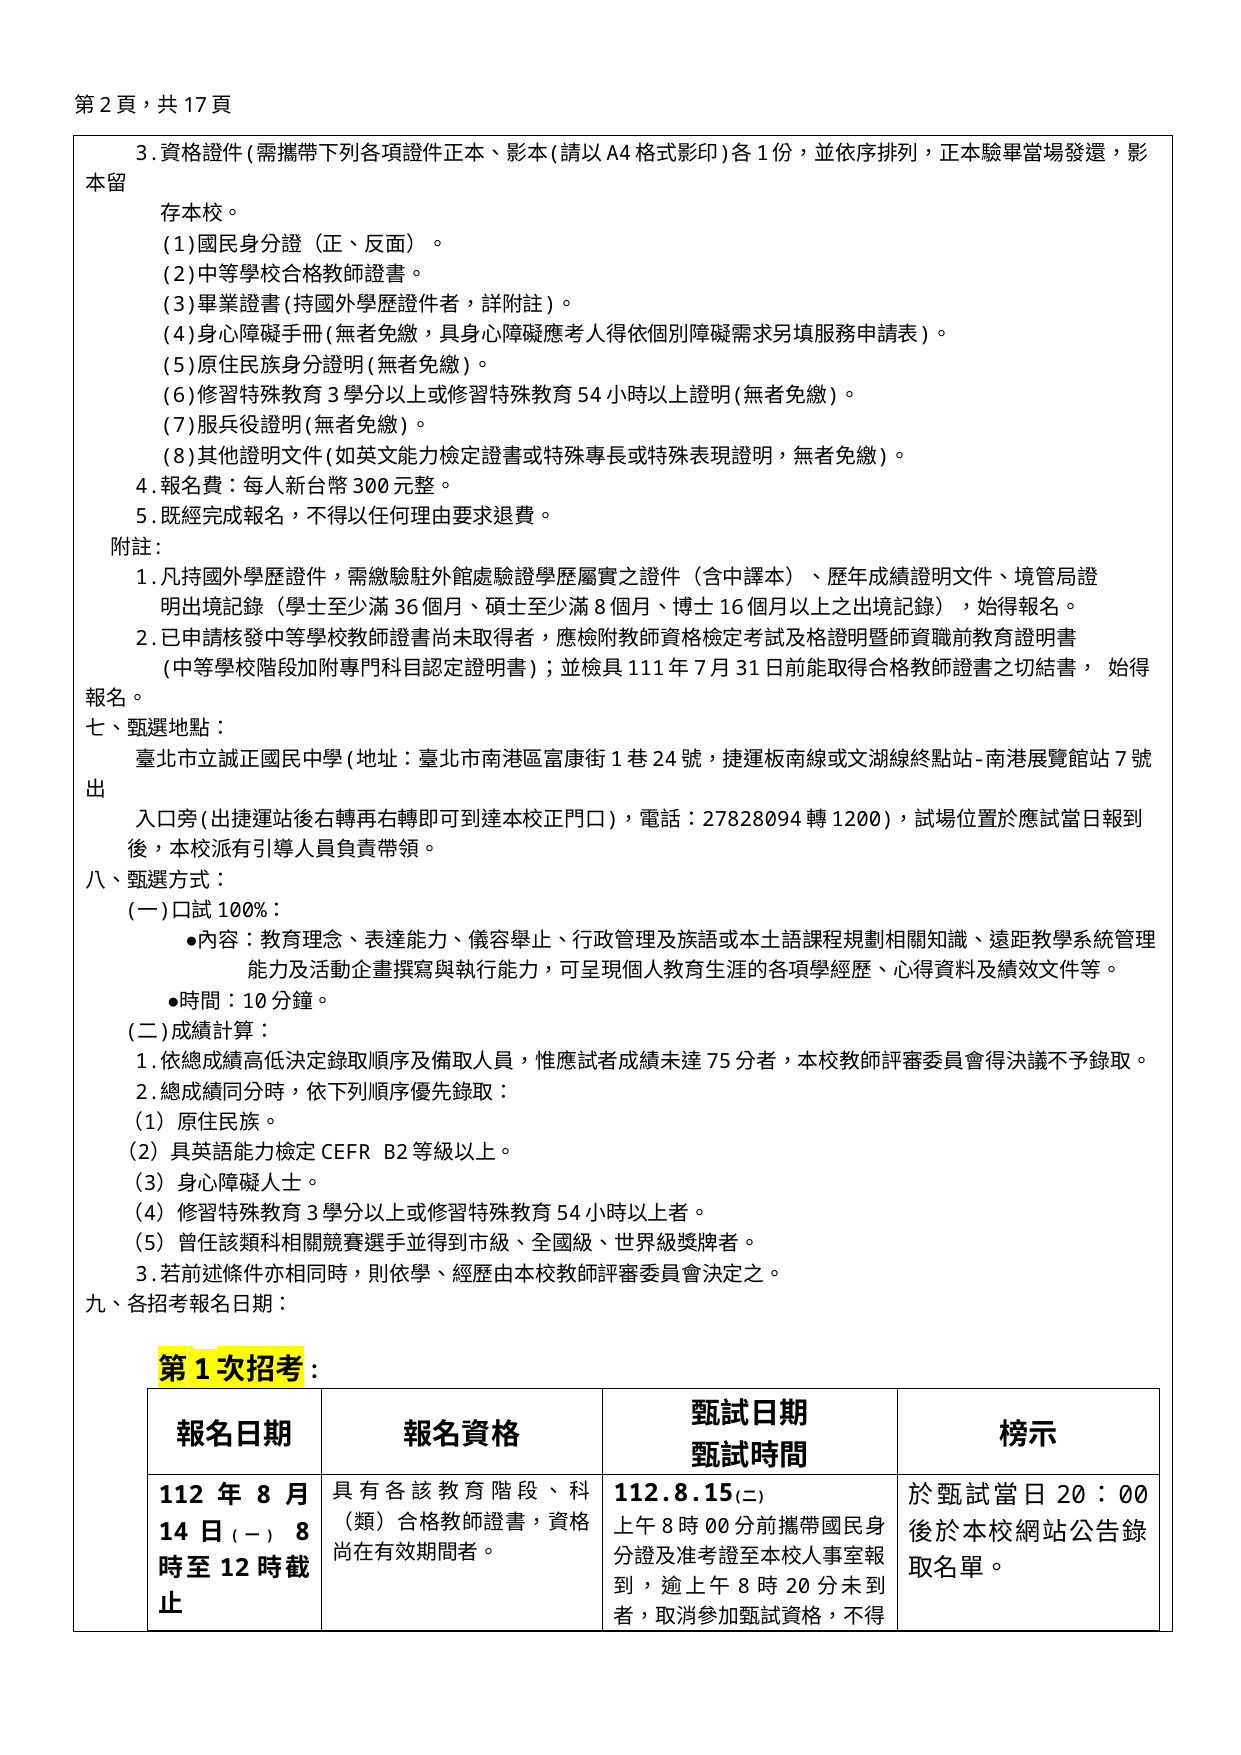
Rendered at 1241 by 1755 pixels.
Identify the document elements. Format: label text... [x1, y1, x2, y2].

table_cell 112.8.15(二) 上午8時00分前攜帶國民身分證及准考證至本校人事室報到，逾上午8時20分未到者，取消參加甄試資格，不得 [603, 1475, 897, 1630]
table_cell 甄試日期 甄試時間 [603, 1389, 897, 1474]
table_cell 於甄試當日20：00後於本校網站公告錄取名單。 [898, 1475, 1159, 1630]
table_cell 112年8月14日(一) 8時至12時截止 [148, 1475, 321, 1630]
table_header 3.資格證件(需攜帶下列各項證件正本、影本(請以A4格式影印)各1份，並依序排列，正本驗畢當場發還，影本留 存本校。 (1)國民身分證（正、反面）。 (2)中等學校合格教師證書。 (3)畢業證書(持國外學歷證件者，詳附註)。 (4)身心障礙手冊(無者免繳，具身心障礙應考人得依個別障礙需求另填服務申請表)。 (5)原住民族身分證明(無者免繳)。 (6)修習特殊教育3學分以上或修習特殊教育54小時以上證明(無者免繳)。 (7)服兵役證明(無者免繳)。 (8)其他證明文件(如英文能力檢定證書或特殊專長或特殊表現證明，無者免繳)。 4.報名費：每人新台幣300元整。 5.既經完成報名，不得以任何理由要求退費。 附註: 1.凡持國外學歷證件，需繳驗駐外館處驗證學歷屬實之證件（含中譯本）、歷年成績證明文件、境管局證 明出境記錄（學士至少滿36個月、碩士至少滿8個月、博士16個月以上之出境記錄），始得報名。 2.已申請核發中等學校教師證書尚未取得者，應檢附教師資格檢定考試及格證明暨師資職前教育證明書 (中等學校階段加附專門科目認定證明書)；並檢具111年7月31日前能取得合格教師證書之切結書， 始得報名。 七、甄選地點： 臺北市立誠正國民中學(地址：臺北市南港區富康街1巷24號，捷運板南線或文湖線終點站-南港展覽館站7號出 入口旁(出捷運站後右轉再右轉即可到達本校正門口)，電話：27828094轉1200)，試場位置於應試當日報到後，本校派有引導人員負責帶領。 八、甄選方式： (一)口試100%： ●內容：教育理念、表達能力、儀容舉止、行政管理及族語或本土語課程規劃相關知識、遠距教學系統管理能力及活動企畫撰寫與執行能力，可呈現個人教育生涯的各項學經歷、心得資料及績效文件等。 ●時間：10分鐘。 (二)成績計算： 1.依總成績高低決定錄取順序及備取人員，惟應試者成績未達75分者，本校教師評審委員會得決議不予錄取。 2.總成績同分時，依下列順序優先錄取： （1）原住民族。 （2）具英語能力檢定CEFR B2等級以上。 （3）身心障礙人士。 （4）修習特殊教育3學分以上或修習特殊教育54小時以上者。 （5）曾任該類科相關競賽選手並得到市級、全國級、世界級獎牌者。 3.若前述條件亦相同時，則依學、經歷由本校教師評審委員會決定之。 九、各招考報名日期： [74, 136, 1172, 1631]
table_header 第1次招考： [147, 1346, 1159, 1388]
table_cell 報名資格 [322, 1389, 602, 1474]
table_cell 榜示 [898, 1389, 1159, 1474]
table_cell 具有各該教育階段、科（類）合格教師證書，資格尚在有效期間者。 [322, 1475, 602, 1630]
table_cell 報名日期 [148, 1389, 321, 1474]
